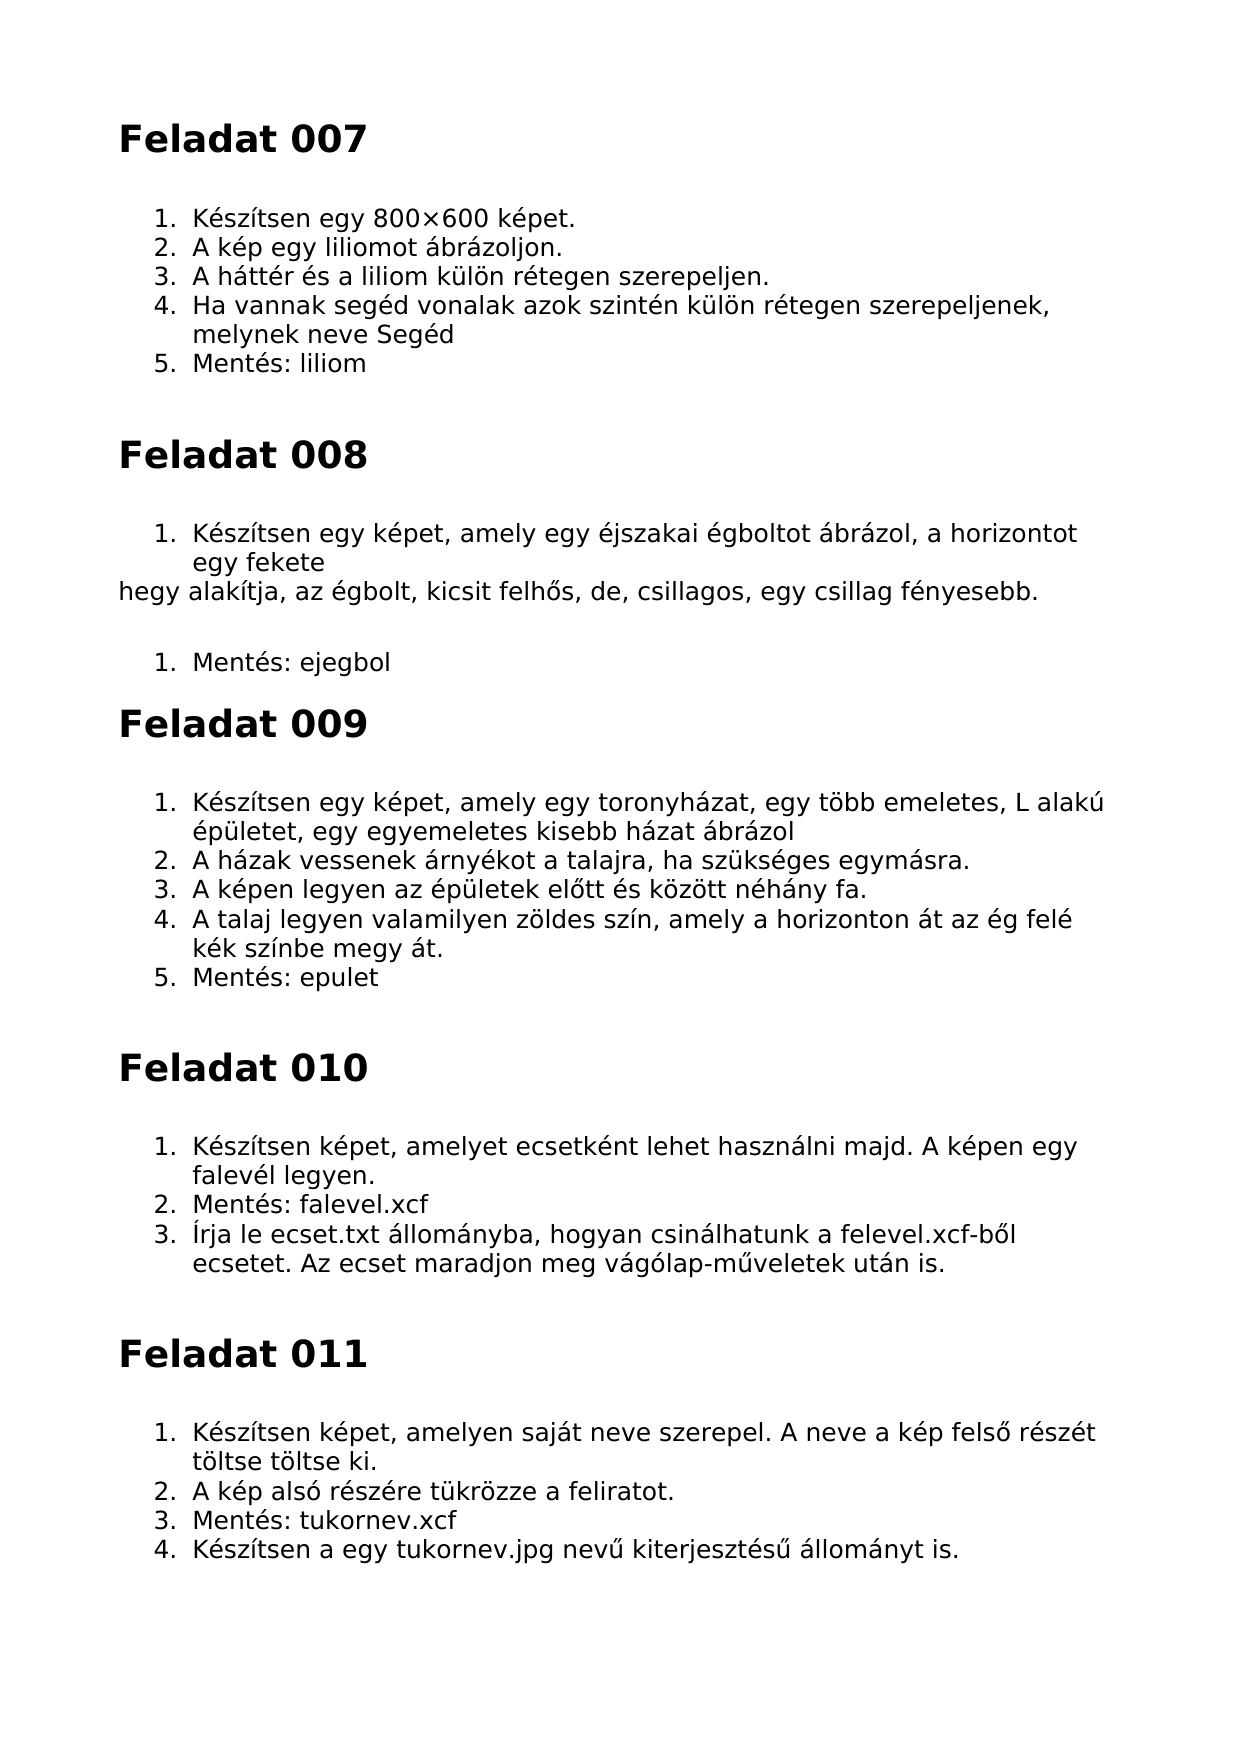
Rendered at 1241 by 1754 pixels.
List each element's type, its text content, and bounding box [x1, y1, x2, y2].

list A talaj legyen valamilyen zöldes szín, amely a horizonton át az ég felé kék színbe megy át. [177, 905, 1122, 963]
list Készítsen egy 800×600 képet. [177, 204, 1122, 233]
subtitle Feladat 008 [118, 433, 1122, 477]
subtitle Feladat 010 [118, 1047, 1122, 1090]
list Mentés: epulet [177, 963, 1122, 992]
list Mentés: falevel.xcf [177, 1191, 1122, 1220]
list Mentés: liliom [177, 349, 1122, 379]
subtitle Feladat 009 [118, 702, 1122, 746]
list Készítsen egy képet, amely egy toronyházat, egy több emeletes, L alakú épületet, egy egyemeletes kisebb házat ábrázol [177, 788, 1122, 846]
list Készítsen a egy tukornev.jpg nevű kiterjesztésű állományt is. [177, 1535, 1122, 1564]
list Írja le ecset.txt állományba, hogyan csinálhatunk a felevel.xcf-ből ecsetet. Az ecset maradjon meg vágólap-műveletek után is. [177, 1220, 1122, 1278]
subtitle Feladat 011 [118, 1333, 1122, 1376]
list A házak vessenek árnyékot a talajra, ha szükséges egymásra. [177, 846, 1122, 876]
list A képen legyen az épületek előtt és között néhány fa. [177, 876, 1122, 905]
list Készítsen képet, amelyet ecsetként lehet használni majd. A képen egy falevél legyen. [177, 1132, 1122, 1191]
list A kép egy liliomot ábrázoljon. [177, 233, 1122, 262]
subtitle Feladat 007 [118, 118, 1122, 162]
list Ha vannak segéd vonalak azok szintén külön rétegen szerepeljenek, melynek neve Segéd [177, 291, 1122, 349]
text hegy alakítja, az égbolt, kicsit felhős, de, csillagos, egy csillag fényesebb. [118, 577, 1122, 606]
list A kép alsó részére tükrözze a feliratot. [177, 1477, 1122, 1506]
list Mentés: tukornev.xcf [177, 1506, 1122, 1535]
list Készítsen képet, amelyen saját neve szerepel. A neve a kép felső részét töltse töltse ki. [177, 1418, 1122, 1477]
list Mentés: ejegbol [177, 648, 1122, 677]
list A háttér és a liliom külön rétegen szerepeljen. [177, 262, 1122, 291]
list Készítsen egy képet, amely egy éjszakai égboltot ábrázol, a horizontot egy fekete [177, 519, 1122, 577]
